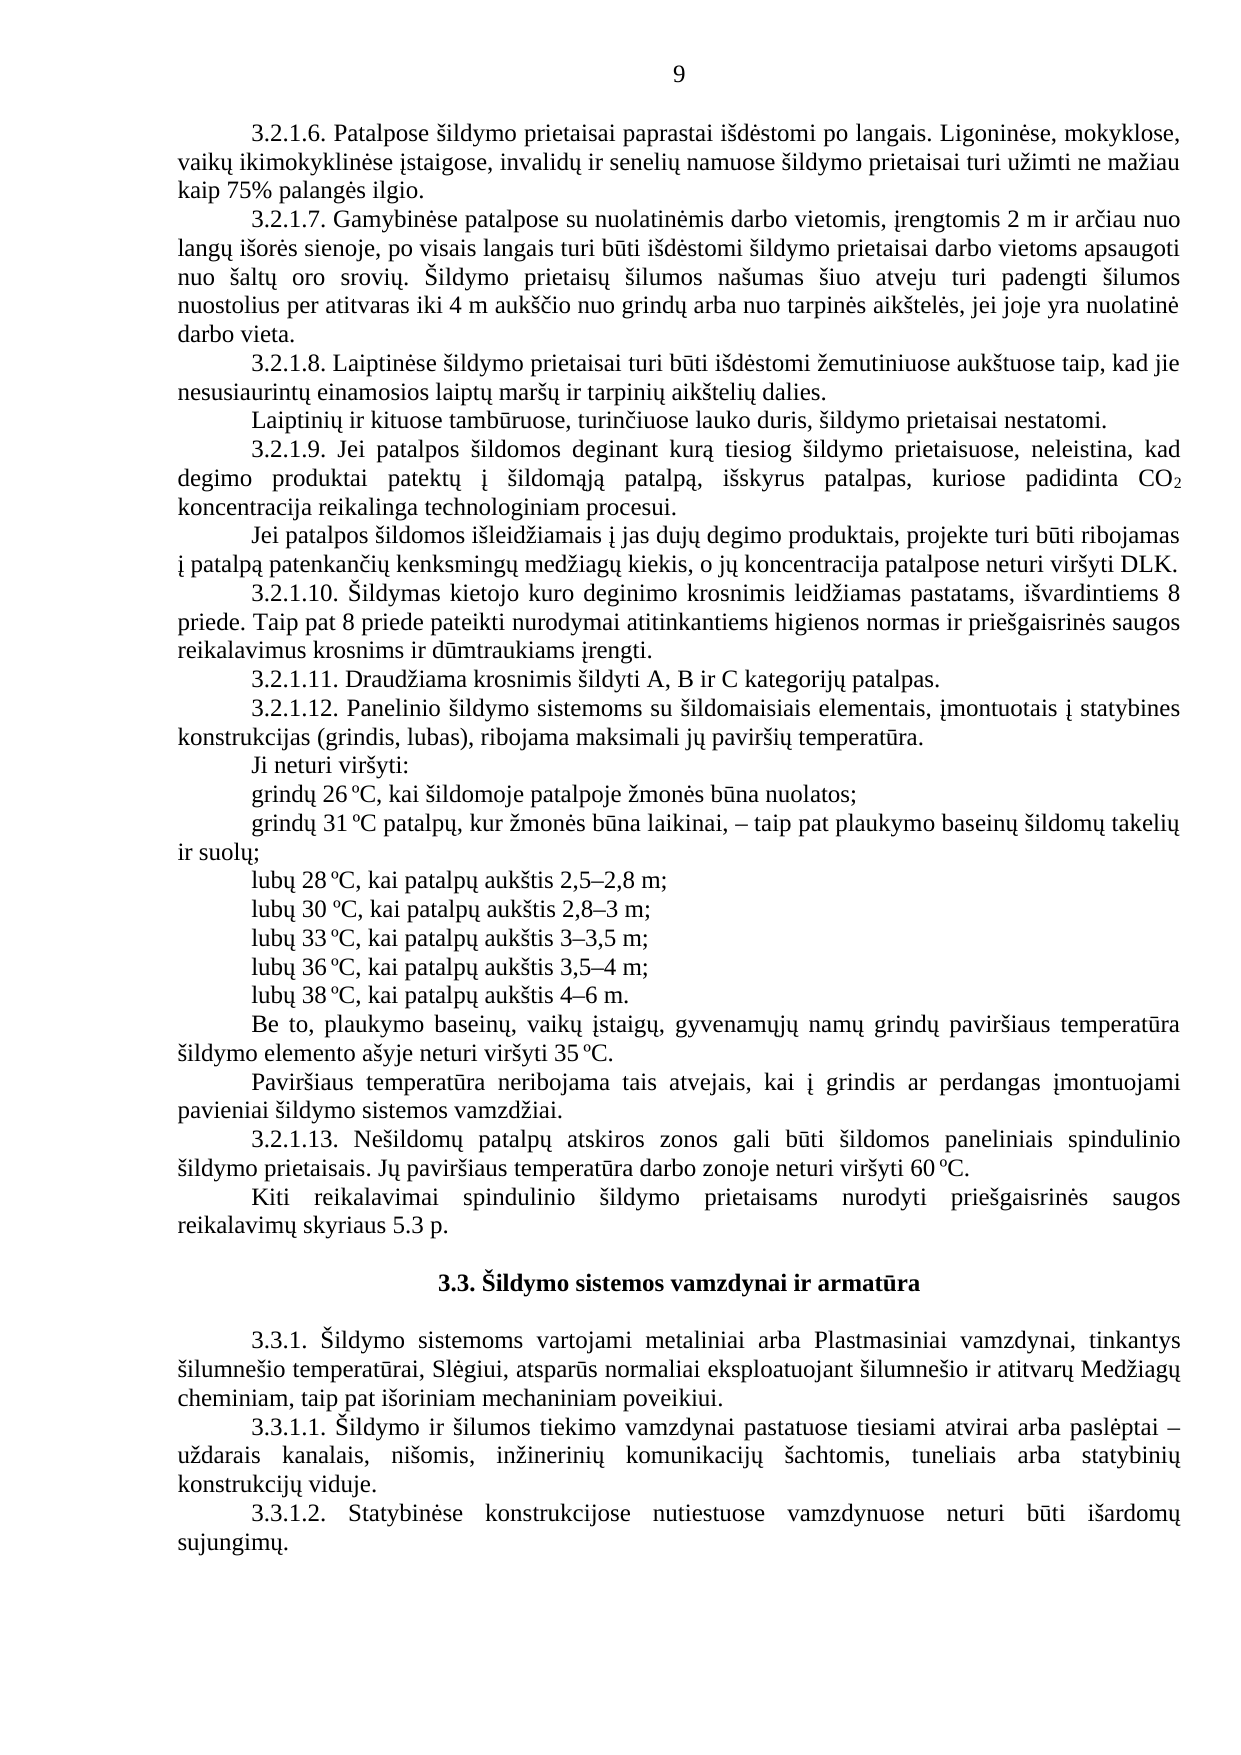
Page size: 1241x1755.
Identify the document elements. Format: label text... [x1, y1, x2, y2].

text Laiptinių ir kituose tambūruose, turinčiuose lauko duris, šildymo prietaisai nestatomi. [177, 406, 1181, 434]
text Ji neturi viršyti: [177, 751, 1181, 779]
text lubų 28 ºC, kai patalpų aukštis 2,5–2,8 m; [177, 866, 1181, 894]
text lubų 30 ºC, kai patalpų aukštis 2,8–3 m; [177, 894, 1181, 923]
text Paviršiaus temperatūra neribojama tais atvejais, kai į grindis ar perdangas įmontuojami pavieniai šildymo sistemos vamzdžiai. [177, 1067, 1181, 1124]
text grindų 31 ºC patalpų, kur žmonės būna laikinai, – taip pat plaukymo baseinų šildomų takelių ir suolų; [177, 808, 1181, 866]
text 3.3.1. Šildymo sistemoms vartojami metaliniai arba Plastmasiniai vamzdynai, tinkantys šilumnešio temperatūrai, Slėgiui, atsparūs normaliai eksploatuojant šilumnešio ir atitvarų Medžiagų cheminiam, taip pat išoriniam mechaniniam poveikiui. [177, 1326, 1181, 1412]
text 3.2.1.12. Panelinio šildymo sistemoms su šildomaisiais elementais, įmontuotais į statybines konstrukcijas (grindis, lubas), ribojama maksimali jų paviršių temperatūra. [177, 693, 1181, 751]
text 3.2.1.8. Laiptinėse šildymo prietaisai turi būti išdėstomi žemutiniuose aukštuose taip, kad jie nesusiaurintų einamosios laiptų maršų ir tarpinių aikštelių dalies. [177, 348, 1181, 406]
text 3.3.1.2. Statybinėse konstrukcijose nutiestuose vamzdynuose neturi būti išardomų sujungimų. [177, 1498, 1181, 1556]
text lubų 33 ºC, kai patalpų aukštis 3–3,5 m; [177, 923, 1181, 952]
text 3.2.1.7. Gamybinėse patalpose su nuolatinėmis darbo vietomis, įrengtomis 2 m ir arčiau nuo langų išorės sienoje, po visais langais turi būti išdėstomi šildymo prietaisai darbo vietoms apsaugoti nuo šaltų oro srovių. Šildymo prietaisų šilumos našumas šiuo atveju turi padengti šilumos nuostolius per atitvaras iki 4 m aukščio nuo grindų arba nuo tarpinės aikštelės, jei joje yra nuolatinė darbo vieta. [177, 204, 1181, 348]
text 3.2.1.10. Šildymas kietojo kuro deginimo krosnimis leidžiamas pastatams, išvardintiems 8 priede. Taip pat 8 priede pateikti nurodymai atitinkantiems higienos normas ir priešgaisrinės saugos reikalavimus krosnims ir dūmtraukiams įrengti. [177, 578, 1181, 664]
text Kiti reikalavimai spindulinio šildymo prietaisams nurodyti priešgaisrinės saugos reikalavimų skyriaus 5.3 p. [177, 1182, 1181, 1239]
text lubų 36 ºC, kai patalpų aukštis 3,5–4 m; [177, 952, 1181, 981]
text 3.3.1.1. Šildymo ir šilumos tiekimo vamzdynai pastatuose tiesiami atvirai arba paslėptai – uždarais kanalais, nišomis, inžinerinių komunikacijų šachtomis, tuneliais arba statybinių konstrukcijų viduje. [177, 1412, 1181, 1498]
text grindų 26 ºC, kai šildomoje patalpoje žmonės būna nuolatos; [177, 779, 1181, 808]
text Be to, plaukymo baseinų, vaikų įstaigų, gyvenamųjų namų grindų paviršiaus temperatūra šildymo elemento ašyje neturi viršyti 35 ºC. [177, 1009, 1181, 1067]
text Jei patalpos šildomos išleidžiamais į jas dujų degimo produktais, projekte turi būti ribojamas į patalpą patenkančių kenksmingų medžiagų kiekis, o jų koncentracija patalpose neturi viršyti DLK. [177, 521, 1181, 578]
text 3.3. Šildymo sistemos vamzdynai ir armatūra [177, 1268, 1181, 1297]
text 3.2.1.11. Draudžiama krosnimis šildyti A, B ir C kategorijų patalpas. [177, 664, 1181, 693]
text 3.2.1.13. Nešildomų patalpų atskiros zonos gali būti šildomos paneliniais spindulinio šildymo prietaisais. Jų paviršiaus temperatūra darbo zonoje neturi viršyti 60 ºC. [177, 1124, 1181, 1182]
text 3.2.1.9. Jei patalpos šildomos deginant kurą tiesiog šildymo prietaisuose, neleistina, kad degimo produktai patektų į šildomąją patalpą, išskyrus patalpas, kuriose padidinta CO2 koncentracija reikalinga technologiniam procesui. [177, 434, 1181, 521]
text 3.2.1.6. Patalpose šildymo prietaisai paprastai išdėstomi po langais. Ligoninėse, mokyklose, vaikų ikimokyklinėse įstaigose, invalidų ir senelių namuose šildymo prietaisai turi užimti ne mažiau kaip 75% palangės ilgio. [177, 118, 1181, 204]
text lubų 38 ºC, kai patalpų aukštis 4–6 m. [177, 981, 1181, 1009]
